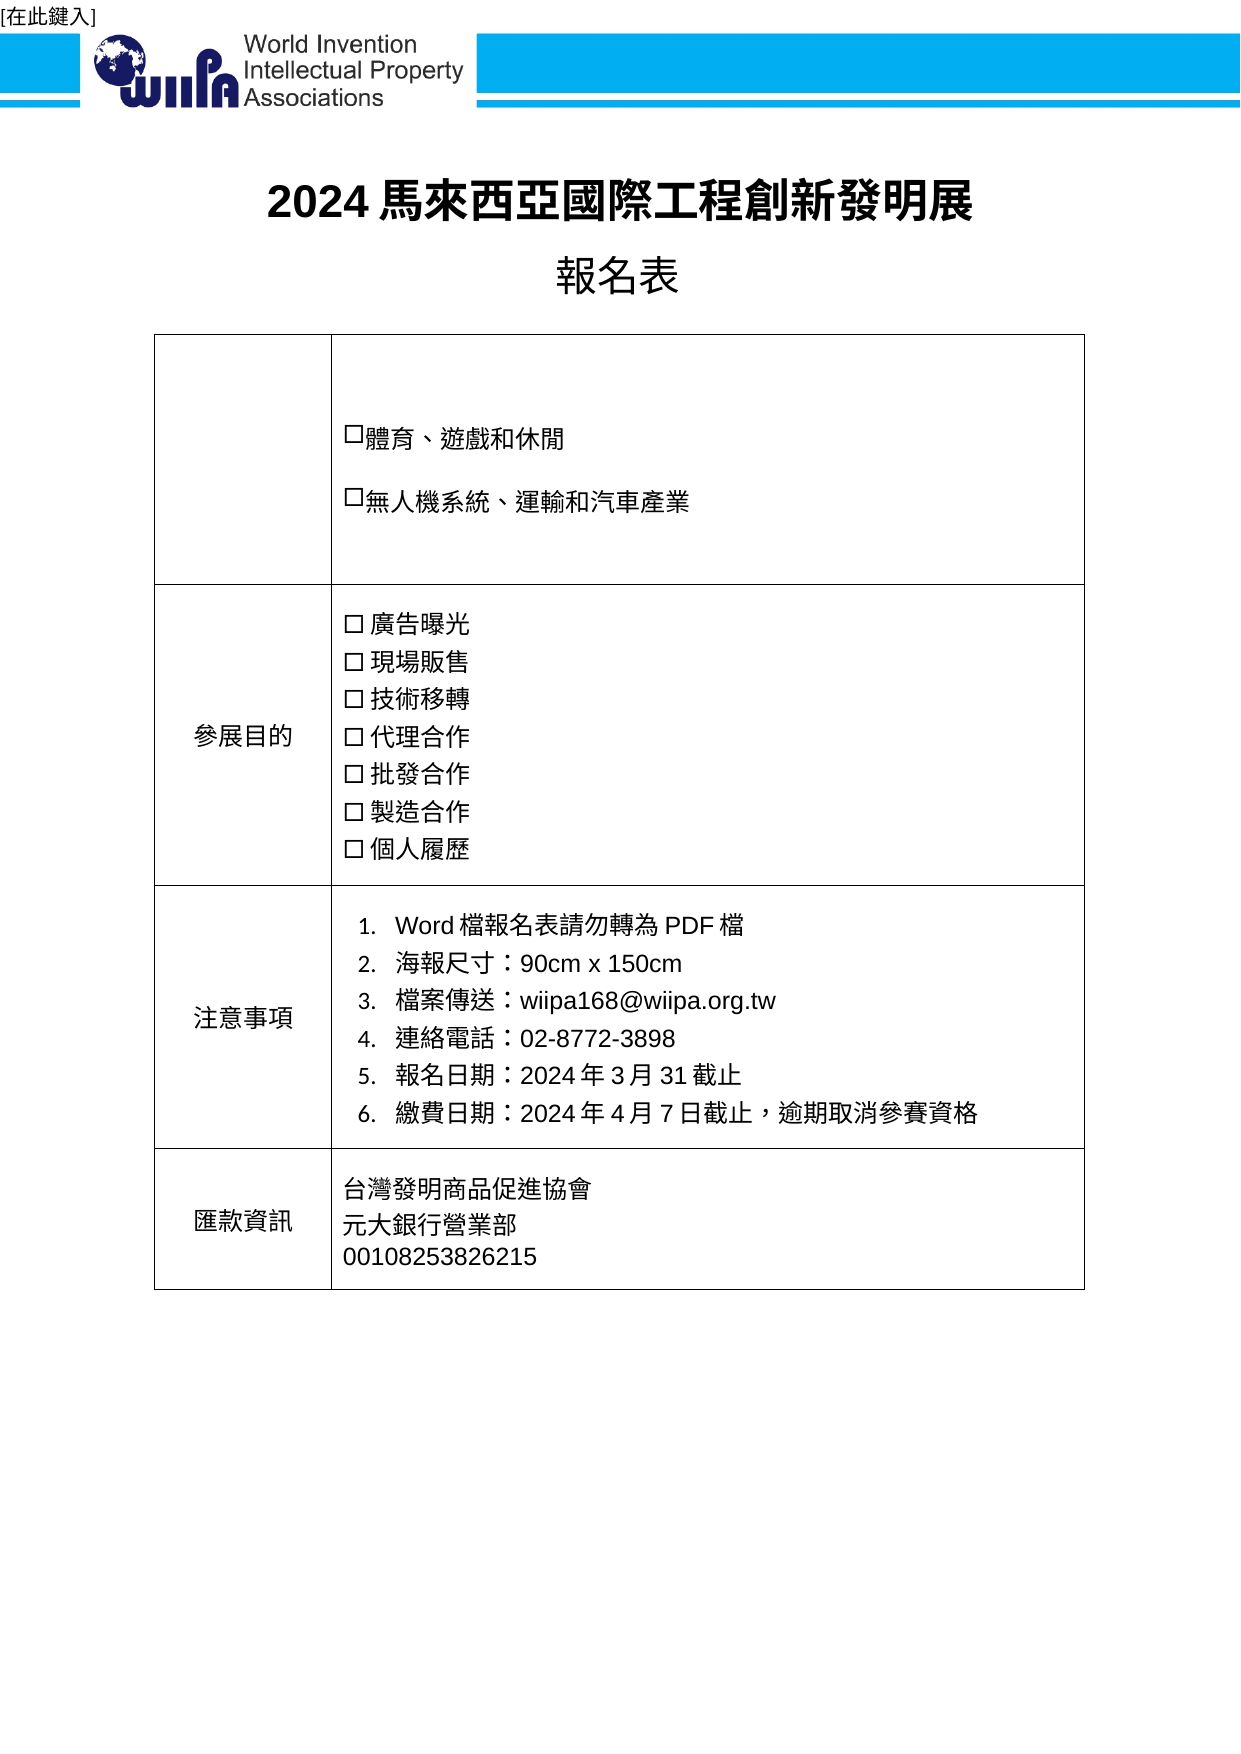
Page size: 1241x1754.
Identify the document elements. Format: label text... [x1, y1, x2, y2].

table_cell [155, 335, 331, 584]
table_cell 台灣發明商品促進協會 元大銀行營業部 00108253826215 [332, 1149, 1084, 1289]
table_cell Word檔報名表請勿轉為PDF檔 海報尺寸：90cm x 150cm 檔案傳送：wiipa168@wiipa.org.tw 連絡電話：02-8772-3898 報名日期：2024年3月31截止 繳費日期：2024年4月7日截止，逾期取消參賽資格 [332, 886, 1084, 1148]
table_cell 匯款資訊 [155, 1149, 331, 1289]
table_cell 注意事項 [155, 886, 331, 1148]
table_cell 體育、遊戲和休閒 無人機系統、運輸和汽車產業 [332, 335, 1084, 584]
table_cell 參展目的 [155, 585, 331, 885]
table_cell  廣告曝光  現場販售  技術移轉  代理合作  批發合作  製造合作  個人履歷 [332, 585, 1084, 885]
